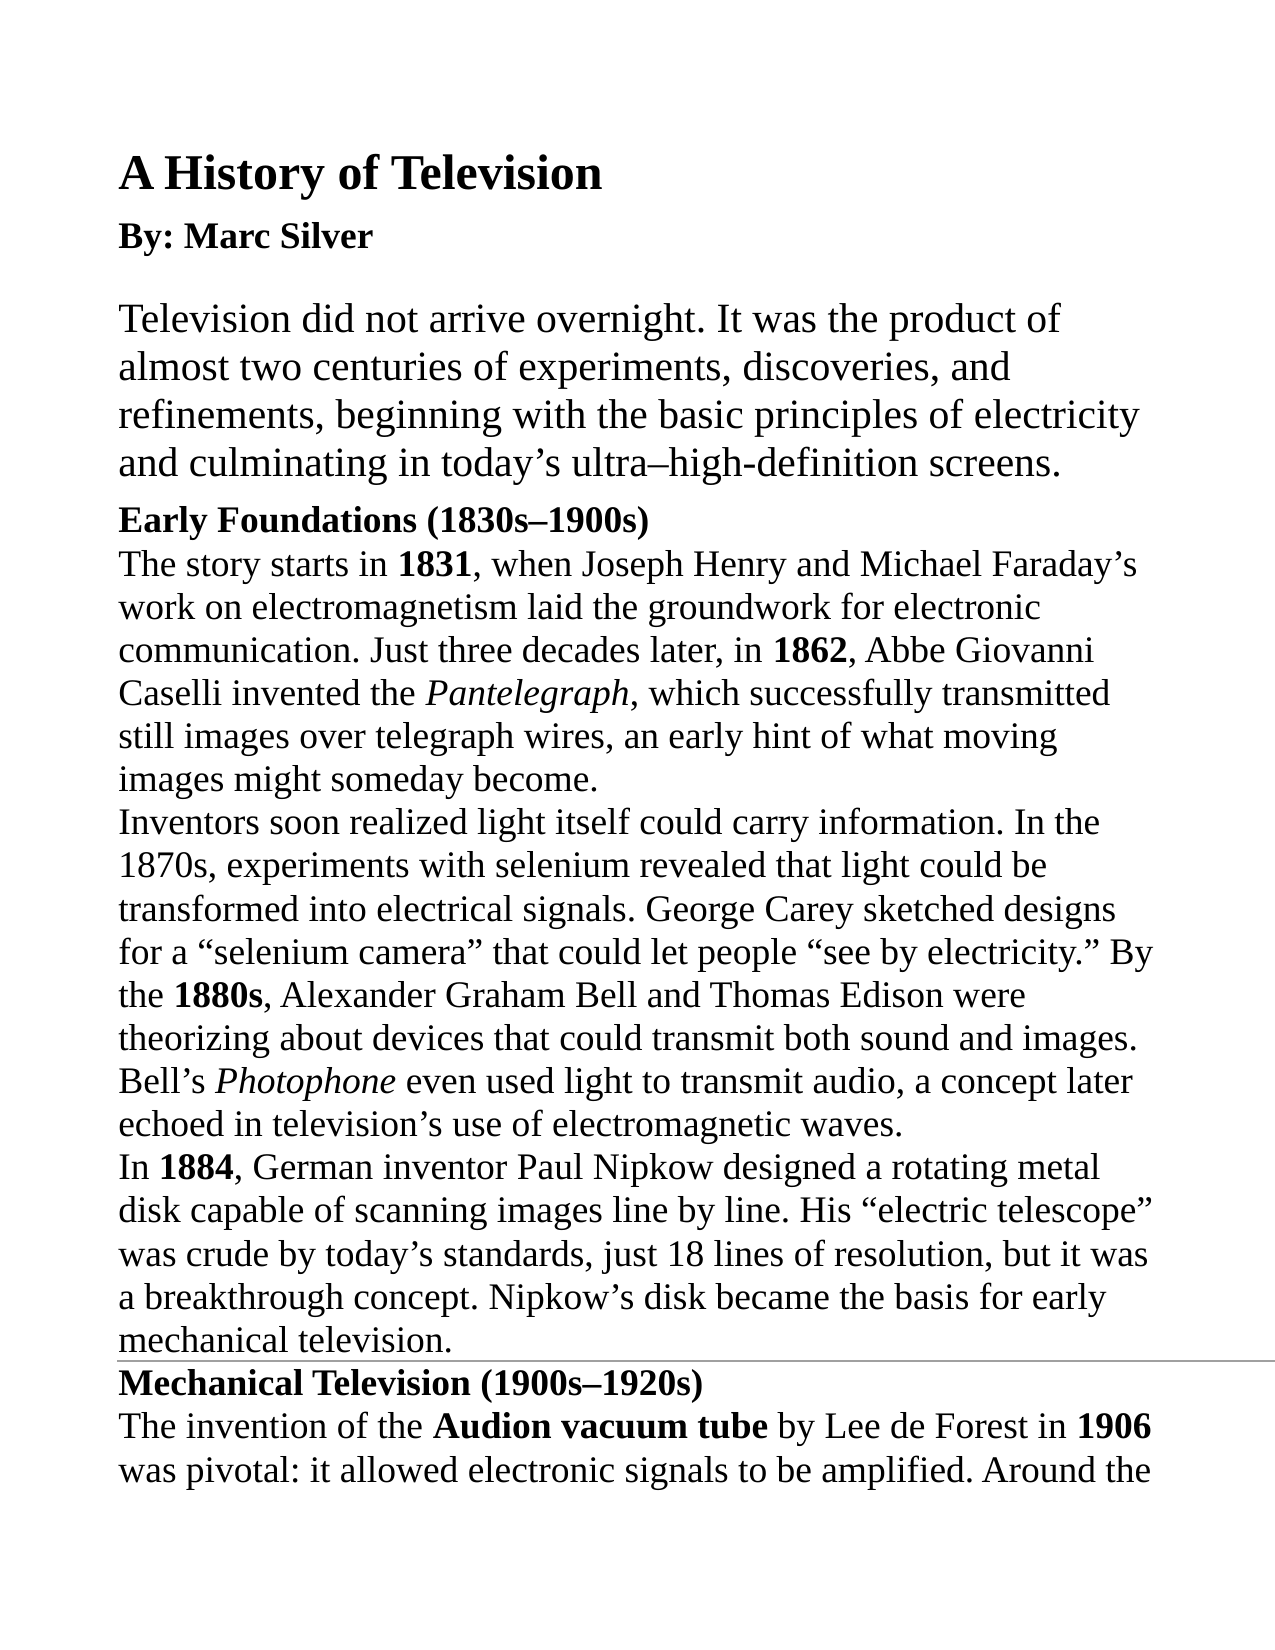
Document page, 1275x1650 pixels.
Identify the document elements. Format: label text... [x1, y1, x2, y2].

text Mechanical Television (1900s–1920s) [118, 1362, 1157, 1404]
subtitle A History of Television [118, 143, 1157, 201]
text In 1884, German inventor Paul Nipkow designed a rotating metal disk capable of scanning images line by line. His “electric telescope” was crude by today’s standards, just 18 lines of resolution, but it was a breakthrough concept. Nipkow’s disk became the basis for early mechanical television. [118, 1145, 1157, 1360]
text The story starts in 1831, when Joseph Henry and Michael Faraday’s work on electromagnetism laid the groundwork for electronic communication. Just three decades later, in 1862, Abbe Giovanni Caselli invented the Pantelegraph, which successfully transmitted still images over telegraph wires, an early hint of what moving images might someday become. [118, 541, 1157, 800]
subtitle Television did not arrive overnight. It was the product of almost two centuries of experiments, discoveries, and refinements, beginning with the basic principles of electricity and culminating in today’s ultra–high-definition screens. [118, 294, 1157, 485]
text Inventors soon realized light itself could carry information. In the 1870s, experiments with selenium revealed that light could be transformed into electrical signals. George Carey sketched designs for a “selenium camera” that could let people “see by electricity.” By the 1880s, Alexander Graham Bell and Thomas Edison were theorizing about devices that could transmit both sound and images. Bell’s Photophone even used light to transmit audio, a concept later echoed in television’s use of electromagnetic waves. [118, 800, 1157, 1145]
text Early Foundations (1830s–1900s) [118, 498, 1157, 541]
text By: Marc Silver [118, 213, 1157, 256]
text The invention of the Audion vacuum tube by Lee de Forest in 1906 was pivotal: it allowed electronic signals to be amplified. Around the [118, 1404, 1157, 1490]
